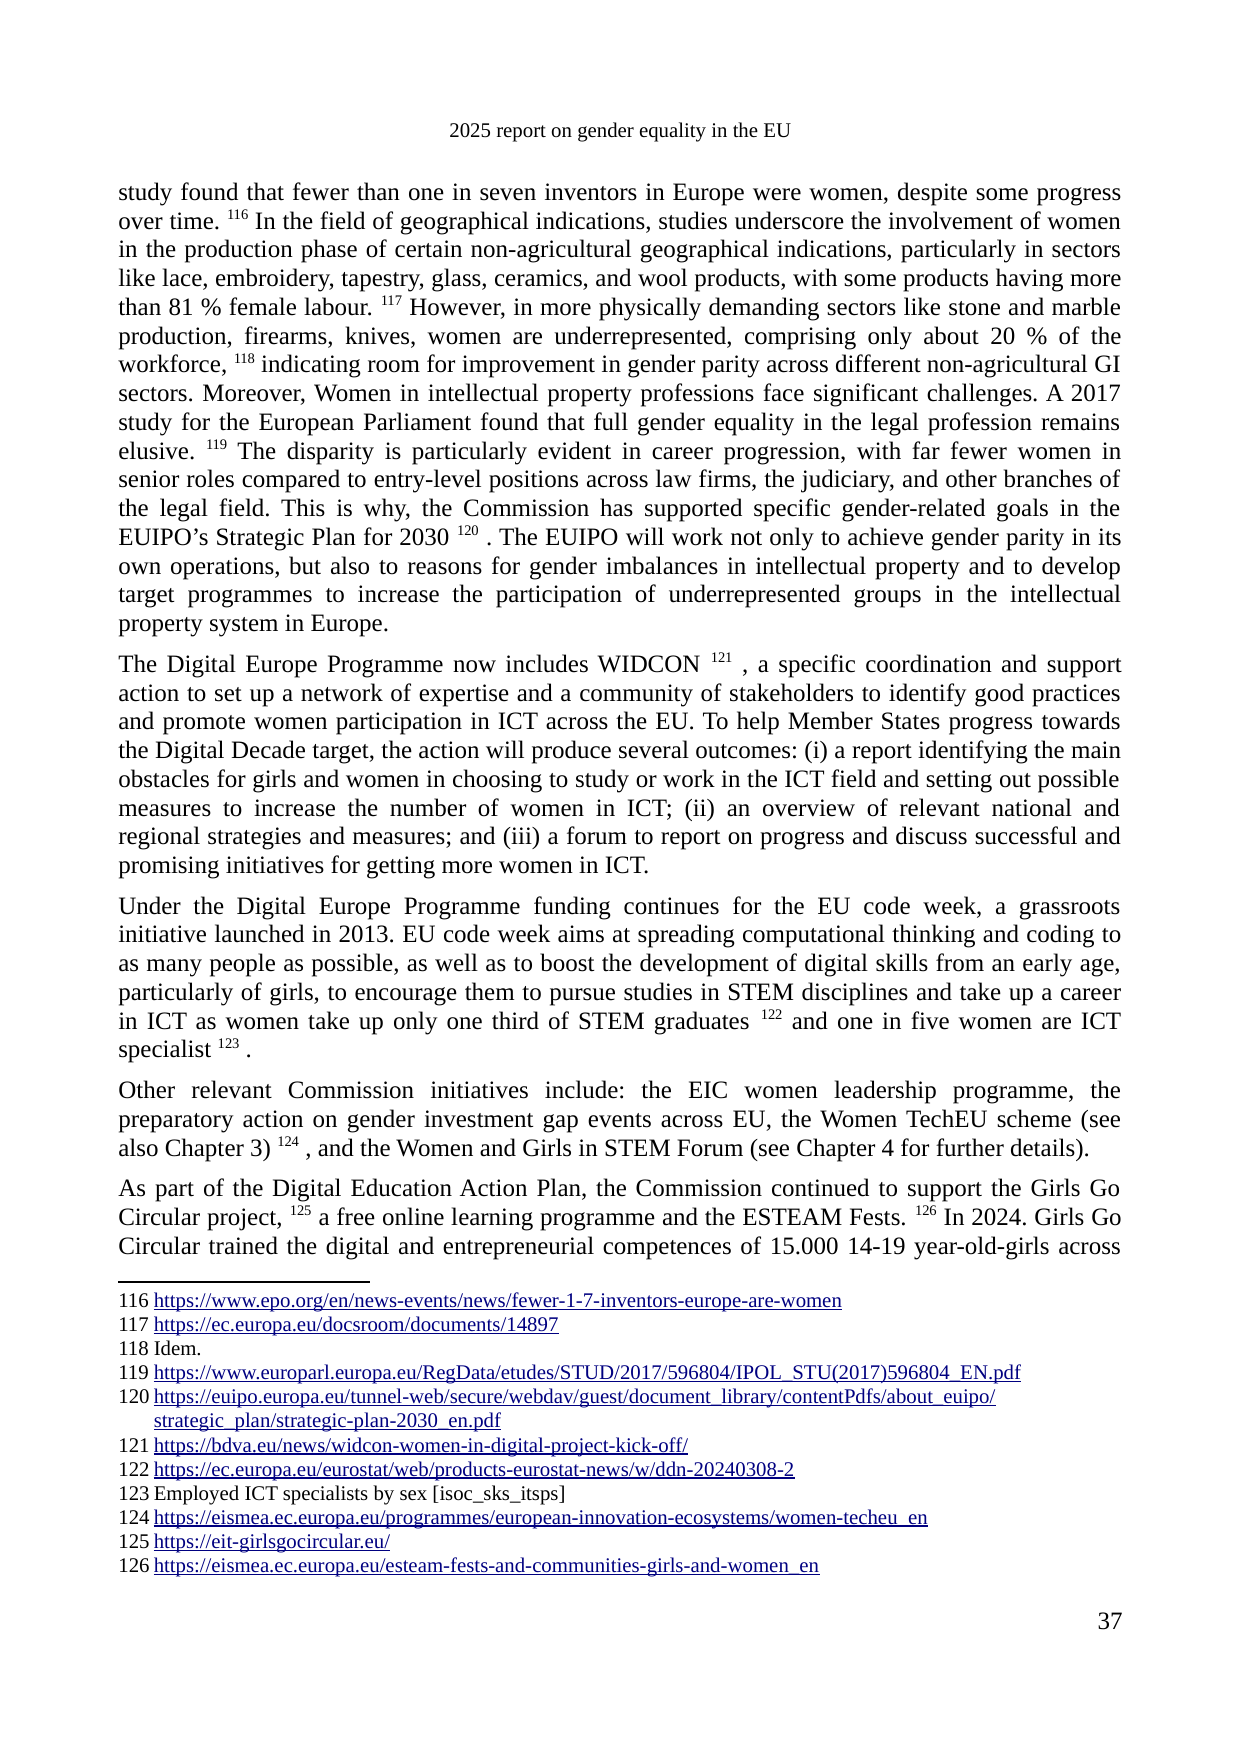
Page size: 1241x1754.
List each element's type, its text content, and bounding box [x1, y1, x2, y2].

text https://eismea.ec.europa.eu/esteam-fests-and-communities-girls-and-women_en [118, 1553, 1122, 1577]
text https://www.epo.org/en/news-events/news/fewer-1-7-inventors-europe-are-women [118, 1288, 1122, 1312]
text https://eit-girlsgocircular.eu/ [118, 1529, 1122, 1553]
text https://ec.europa.eu/docsroom/documents/14897 [118, 1312, 1122, 1336]
text Other relevant Commission initiatives include: the EIC women leadership programme, the preparatory action on gender investment gap events across EU, the Women TechEU scheme (see also Chapter 3) , and the Women and Girls in STEM Forum (see Chapter 4 for further details). [118, 1075, 1122, 1161]
text https://ec.europa.eu/eurostat/web/products-eurostat-news/w/ddn-20240308-2 [118, 1457, 1122, 1481]
text https://euipo.europa.eu/tunnel-web/secure/webdav/guest/document_library/contentPdfs/about_euipo/strategic_plan/strategic-plan-2030_en.pdf [118, 1384, 1122, 1432]
text https://www.europarl.europa.eu/RegData/etudes/STUD/2017/596804/IPOL_STU(2017)596804_EN.pdf [118, 1360, 1122, 1384]
text Employed ICT specialists by sex [isoc_sks_itsps] [118, 1481, 1122, 1505]
text As part of the Digital Education Action Plan, the Commission continued to support the Girls Go Circular project, a free online learning programme and the ESTEAM Fests. In 2024. Girls Go Circular trained the digital and entrepreneurial competences of 15.000 14-19 year-old-girls across [118, 1173, 1122, 1259]
text study found that fewer than one in seven inventors in Europe were women, despite some progress over time. In the field of geographical indications, studies underscore the involvement of women in the production phase of certain non-agricultural geographical indications, particularly in sectors like lace, embroidery, tapestry, glass, ceramics, and wool products, with some products having more than 81 % female labour. However, in more physically demanding sectors like stone and marble production, firearms, knives, women are underrepresented, comprising only about 20 % of the workforce, indicating room for improvement in gender parity across different non-agricultural GI sectors. Moreover, Women in intellectual property professions face significant challenges. A 2017 study for the European Parliament found that full gender equality in the legal profession remains elusive. The disparity is particularly evident in career progression, with far fewer women in senior roles compared to entry-level positions across law firms, the judiciary, and other branches of the legal field. This is why, the Commission has supported specific gender-related goals in the EUIPO’s Strategic Plan for 2030 . The EUIPO will work not only to achieve gender parity in its own operations, but also to reasons for gender imbalances in intellectual property and to develop target programmes to increase the participation of underrepresented groups in the intellectual property system in Europe. [118, 177, 1122, 637]
text Idem. [118, 1336, 1122, 1360]
text The Digital Europe Programme now includes WIDCON , a specific coordination and support action to set up a network of expertise and a community of stakeholders to identify good practices and promote women participation in ICT across the EU. To help Member States progress towards the Digital Decade target, the action will produce several outcomes: (i) a report identifying the main obstacles for girls and women in choosing to study or work in the ICT field and setting out possible measures to increase the number of women in ICT; (ii) an overview of relevant national and regional strategies and measures; and (iii) a forum to report on progress and discuss successful and promising initiatives for getting more women in ICT. [118, 649, 1122, 879]
text https://eismea.ec.europa.eu/programmes/european-innovation-ecosystems/women-techeu_en [118, 1505, 1122, 1529]
text https://bdva.eu/news/widcon-women-in-digital-project-kick-off/ [118, 1432, 1122, 1457]
text Under the Digital Europe Programme funding continues for the EU code week, a grassroots initiative launched in 2013. EU code week aims at spreading computational thinking and coding to as many people as possible, as well as to boost the development of digital skills from an early age, particularly of girls, to encourage them to pursue studies in STEM disciplines and take up a career in ICT as women take up only one third of STEM graduates and one in five women are ICT specialist . [118, 891, 1122, 1063]
